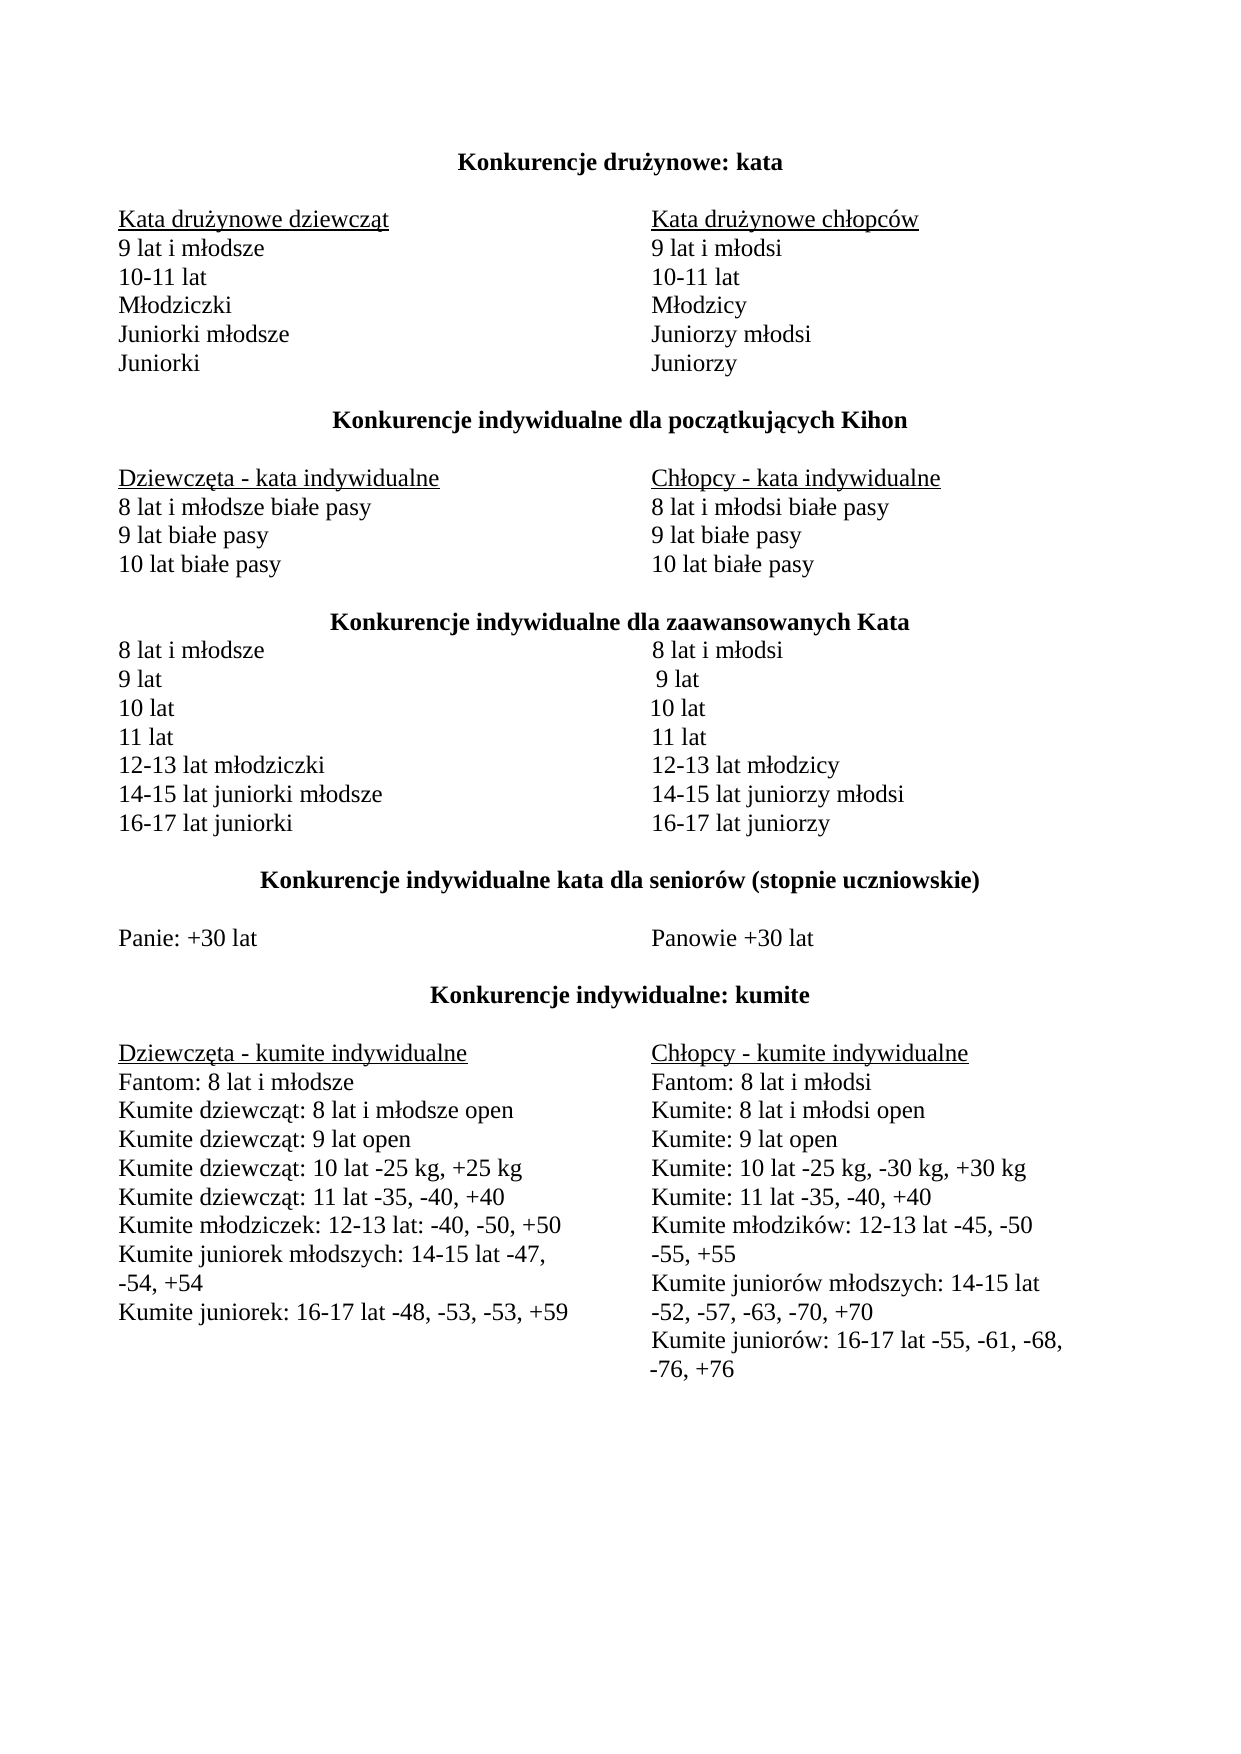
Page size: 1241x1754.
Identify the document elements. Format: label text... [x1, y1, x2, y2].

text Konkurencje indywidualne kata dla seniorów (stopnie uczniowskie) [118, 866, 1122, 894]
text Konkurencje indywidualne dla początkujących Kihon [118, 406, 1122, 434]
text Kumite młodziczek: 12-13 lat: -40, -50, +50 Kumite młodzików: 12-13 lat -45, -50 [118, 1211, 1122, 1239]
text Kumite dziewcząt: 11 lat -35, -40, +40 Kumite: 11 lat -35, -40, +40 [118, 1182, 1122, 1211]
text Kumite juniorek młodszych: 14-15 lat -47, -55, +55 [118, 1239, 1122, 1268]
text Konkurencje drużynowe: kata [118, 147, 1122, 176]
text 8 lat i młodsze białe pasy 8 lat i młodsi białe pasy [118, 492, 1122, 521]
text Panie: +30 lat Panowie +30 lat [118, 923, 1122, 952]
text Kumite dziewcząt: 10 lat -25 kg, +25 kg Kumite: 10 lat -25 kg, -30 kg, +30 kg [118, 1153, 1122, 1182]
text Kata drużynowe dziewcząt Kata drużynowe chłopców [118, 204, 1122, 233]
text 9 lat 9 lat [118, 664, 1122, 693]
text 9 lat białe pasy 9 lat białe pasy [118, 521, 1122, 549]
text 14-15 lat juniorki młodsze 14-15 lat juniorzy młodsi [118, 779, 1122, 808]
text Konkurencje indywidualne: kumite [118, 981, 1122, 1009]
text 8 lat i młodsze 8 lat i młodsi [118, 636, 1122, 664]
text -76, +76 [118, 1354, 1122, 1383]
text Młodziczki Młodzicy [118, 291, 1122, 319]
text Juniorki Juniorzy [118, 348, 1122, 377]
text 11 lat 11 lat [118, 722, 1122, 751]
text Dziewczęta - kumite indywidualne Chłopcy - kumite indywidualne [118, 1038, 1122, 1067]
text Fantom: 8 lat i młodsze Fantom: 8 lat i młodsi [118, 1067, 1122, 1096]
text Kumite juniorek: 16-17 lat -48, -53, -53, +59 -52, -57, -63, -70, +70 [118, 1297, 1122, 1326]
text 16-17 lat juniorki 16-17 lat juniorzy [118, 808, 1122, 837]
text Konkurencje indywidualne dla zaawansowanych Kata [118, 607, 1122, 636]
text Kumite juniorów: 16-17 lat -55, -61, -68, [118, 1326, 1122, 1354]
text 10-11 lat 10-11 lat [118, 262, 1122, 291]
text 10 lat 10 lat [118, 693, 1122, 722]
text Juniorki młodsze Juniorzy młodsi [118, 319, 1122, 348]
text Kumite dziewcząt: 9 lat open Kumite: 9 lat open [118, 1124, 1122, 1153]
text 12-13 lat młodziczki 12-13 lat młodzicy [118, 751, 1122, 779]
text 9 lat i młodsze 9 lat i młodsi [118, 233, 1122, 262]
text 10 lat białe pasy 10 lat białe pasy [118, 549, 1122, 578]
text Dziewczęta - kata indywidualne Chłopcy - kata indywidualne [118, 463, 1122, 492]
text Kumite dziewcząt: 8 lat i młodsze open Kumite: 8 lat i młodsi open [118, 1096, 1122, 1124]
text -54, +54 Kumite juniorów młodszych: 14-15 lat [118, 1268, 1122, 1297]
